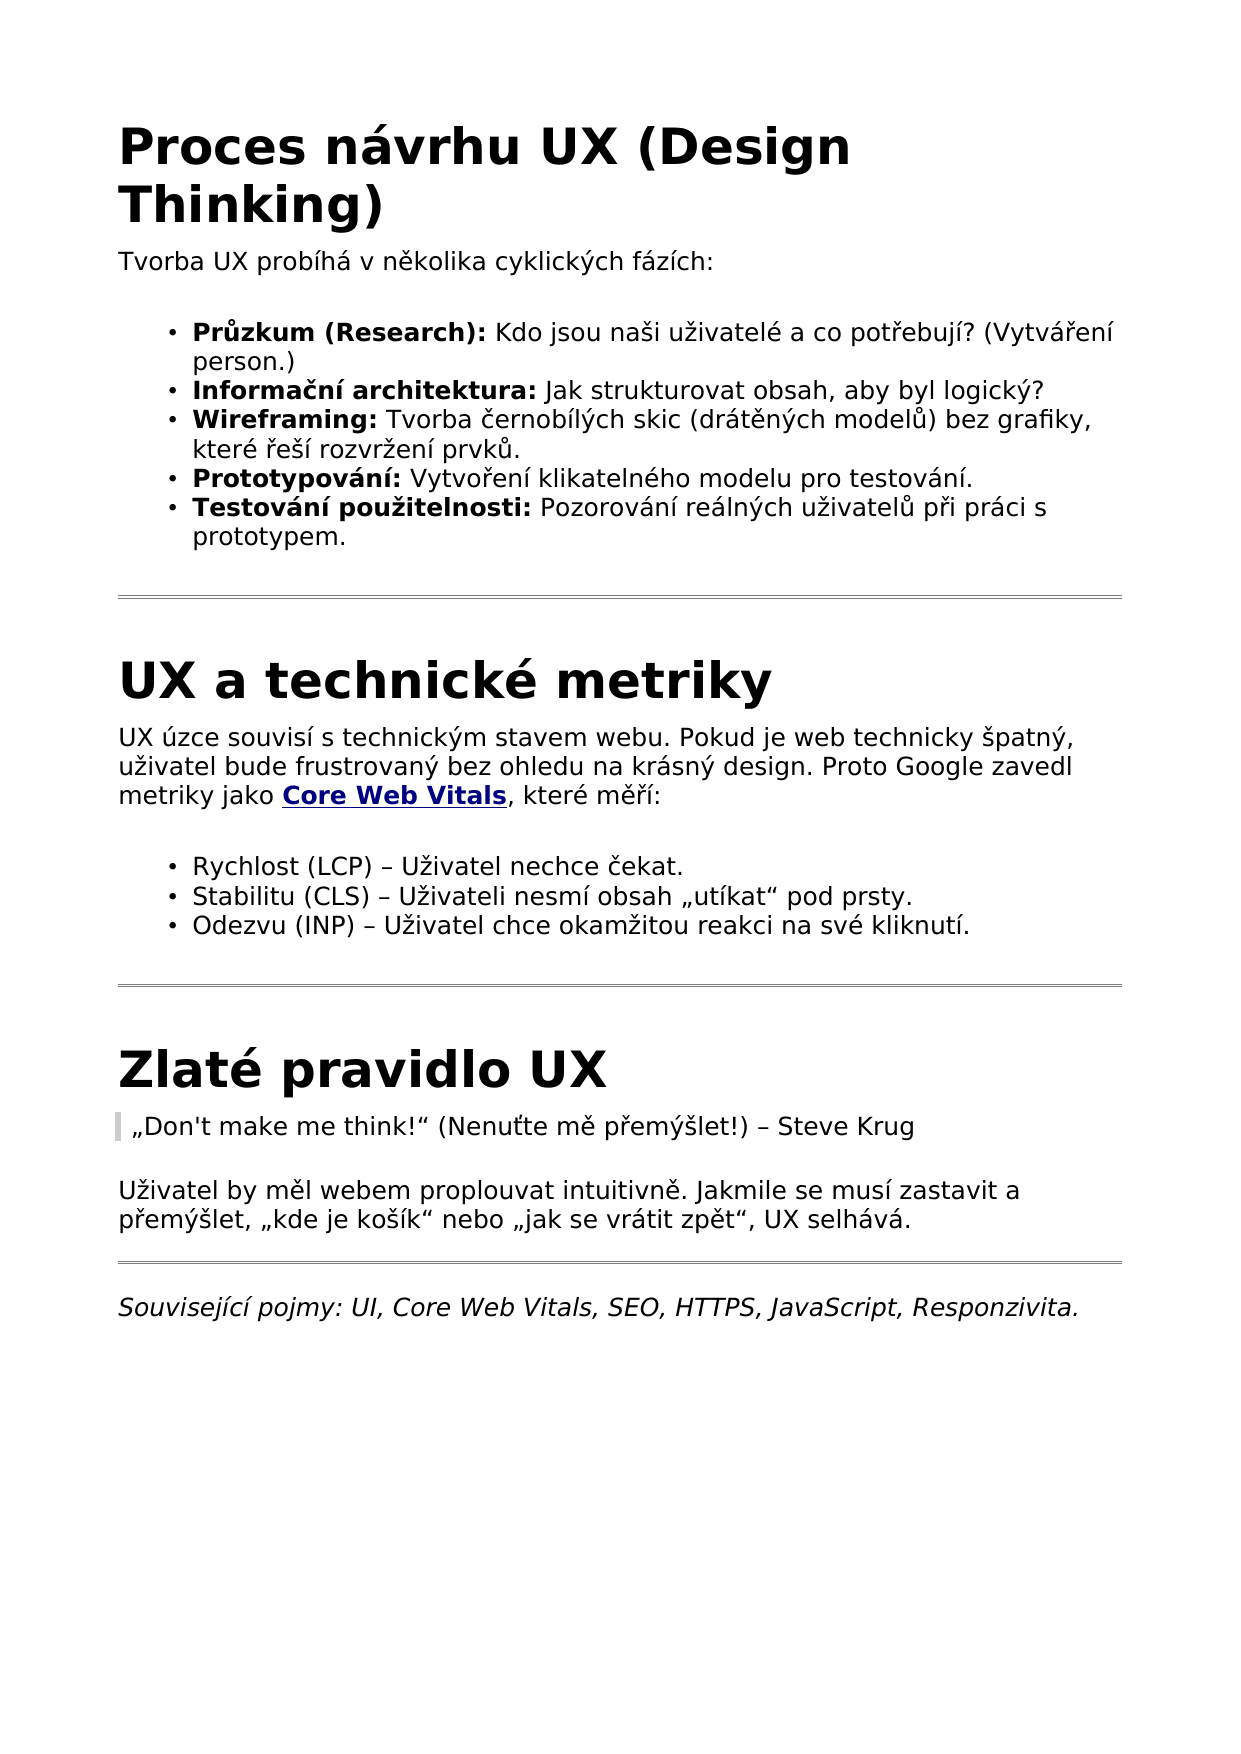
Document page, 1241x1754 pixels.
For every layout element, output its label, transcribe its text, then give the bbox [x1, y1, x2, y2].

text Uživatel by měl webem proplouvat intuitivně. Jakmile se musí zastavit a přemýšlet, „kde je košík“ nebo „jak se vrátit zpět“, UX selhává. [118, 1176, 1122, 1234]
subtitle UX a technické metriky [118, 652, 1122, 711]
list Rychlost (LCP) – Uživatel nechce čekat. [177, 853, 1122, 882]
list Informační architektura: Jak strukturovat obsah, aby byl logický? [177, 377, 1122, 406]
subtitle Zlaté pravidlo UX [118, 1041, 1122, 1099]
subtitle Proces návrhu UX (Design Thinking) [118, 118, 1122, 234]
list Prototypování: Vytvoření klikatelného modelu pro testování. [177, 464, 1122, 493]
table_header „Don't make me think!“ (Nenuťte mě přemýšlet!) – Steve Krug [121, 1112, 1122, 1141]
text Tvorba UX probíhá v několika cyklických fázích: [118, 247, 1122, 276]
text UX úzce souvisí s technickým stavem webu. Pokud je web technicky špatný, uživatel bude frustrovaný bez ohledu na krásný design. Proto Google zavedl metriky jako Core Web Vitals, které měří: [118, 723, 1122, 811]
list Průzkum (Research): Kdo jsou naši uživatelé a co potřebují? (Vytváření person.) [177, 318, 1122, 377]
text Související pojmy: UI, Core Web Vitals, SEO, HTTPS, JavaScript, Responzivita. [118, 1293, 1122, 1322]
list Stabilitu (CLS) – Uživateli nesmí obsah „utíkat“ pod prsty. [177, 882, 1122, 911]
list Odezvu (INP) – Uživatel chce okamžitou reakci na své kliknutí. [177, 911, 1122, 940]
list Wireframing: Tvorba černobílých skic (drátěných modelů) bez grafiky, které řeší rozvržení prvků. [177, 406, 1122, 464]
list Testování použitelnosti: Pozorování reálných uživatelů při práci s prototypem. [177, 493, 1122, 552]
